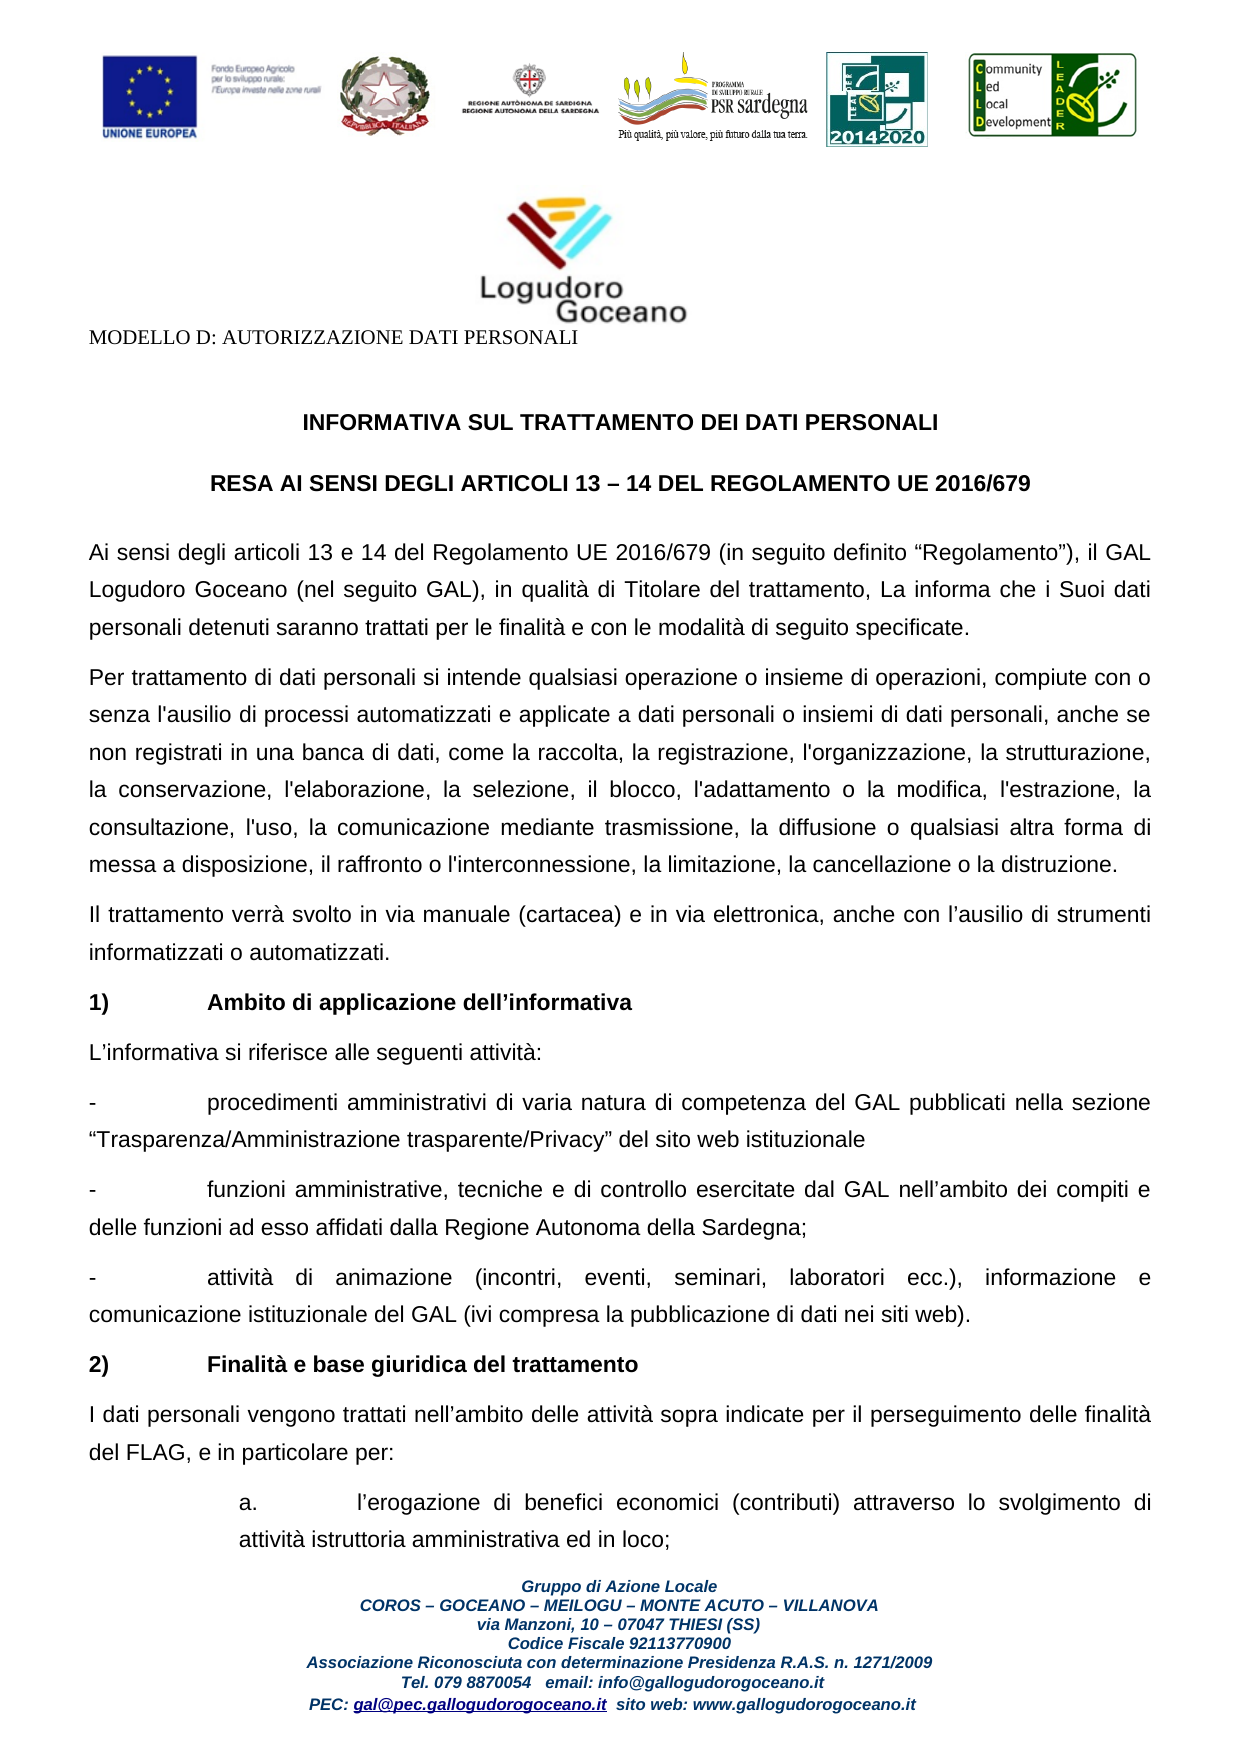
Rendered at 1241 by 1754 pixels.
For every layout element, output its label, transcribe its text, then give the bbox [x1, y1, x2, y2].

list Finalità e base giuridica del trattamento [89, 1342, 1152, 1380]
text Ai sensi degli articoli 13 e 14 del Regolamento UE 2016/679 (in seguito definito “Regolamento”), il GAL Logudoro Goceano (nel seguito GAL), in qualità di Titolare del trattamento, La informa che i Suoi dati personali detenuti saranno trattati per le finalità e con le modalità di seguito specificate. [89, 530, 1152, 642]
list funzioni amministrative, tecniche e di controllo esercitate dal GAL nell’ambito dei compiti e delle funzioni ad esso affidati dalla Regione Autonoma della Sardegna; [89, 1167, 1152, 1242]
list l’erogazione di benefici economici (contributi) attraverso lo svolgimento di attività istruttoria amministrativa ed in loco; [239, 1480, 1152, 1555]
text RESA AI SENSI DEGLI ARTICOLI 13 – 14 DEL REGOLAMENTO UE 2016/679 [89, 469, 1152, 496]
text INFORMATIVA SUL TRATTAMENTO DEI DATI PERSONALI [89, 409, 1152, 436]
list procedimenti amministrativi di varia natura di competenza del GAL pubblicati nella sezione “Trasparenza/Amministrazione trasparente/Privacy” del sito web istituzionale [89, 1080, 1152, 1155]
list Ambito di applicazione dell’informativa [89, 980, 1152, 1017]
list attività di animazione (incontri, eventi, seminari, laboratori ecc.), informazione e comunicazione istituzionale del GAL (ivi compresa la pubblicazione di dati nei siti web). [89, 1255, 1152, 1330]
text Il trattamento verrà svolto in via manuale (cartacea) e in via elettronica, anche con l’ausilio di strumenti informatizzati o automatizzati. [89, 892, 1152, 967]
text I dati personali vengono trattati nell’ambito delle attività sopra indicate per il perseguimento delle finalità del FLAG, e in particolare per: [89, 1392, 1152, 1467]
text MODELLO D: AUTORIZZAZIONE DATI PERSONALI [89, 325, 1152, 349]
text Per trattamento di dati personali si intende qualsiasi operazione o insieme di operazioni, compiute con o senza l'ausilio di processi automatizzati e applicate a dati personali o insiemi di dati personali, anche se non registrati in una banca di dati, come la raccolta, la registrazione, l'organizzazione, la strutturazione, la conservazione, l'elaborazione, la selezione, il blocco, l'adattamento o la modifica, l'estrazione, la consultazione, l'uso, la comunicazione mediante trasmissione, la diffusione o qualsiasi altra forma di messa a disposizione, il raffronto o l'interconnessione, la limitazione, la cancellazione o la distruzione. [89, 655, 1152, 880]
text L’informativa si riferisce alle seguenti attività: [89, 1030, 1152, 1067]
